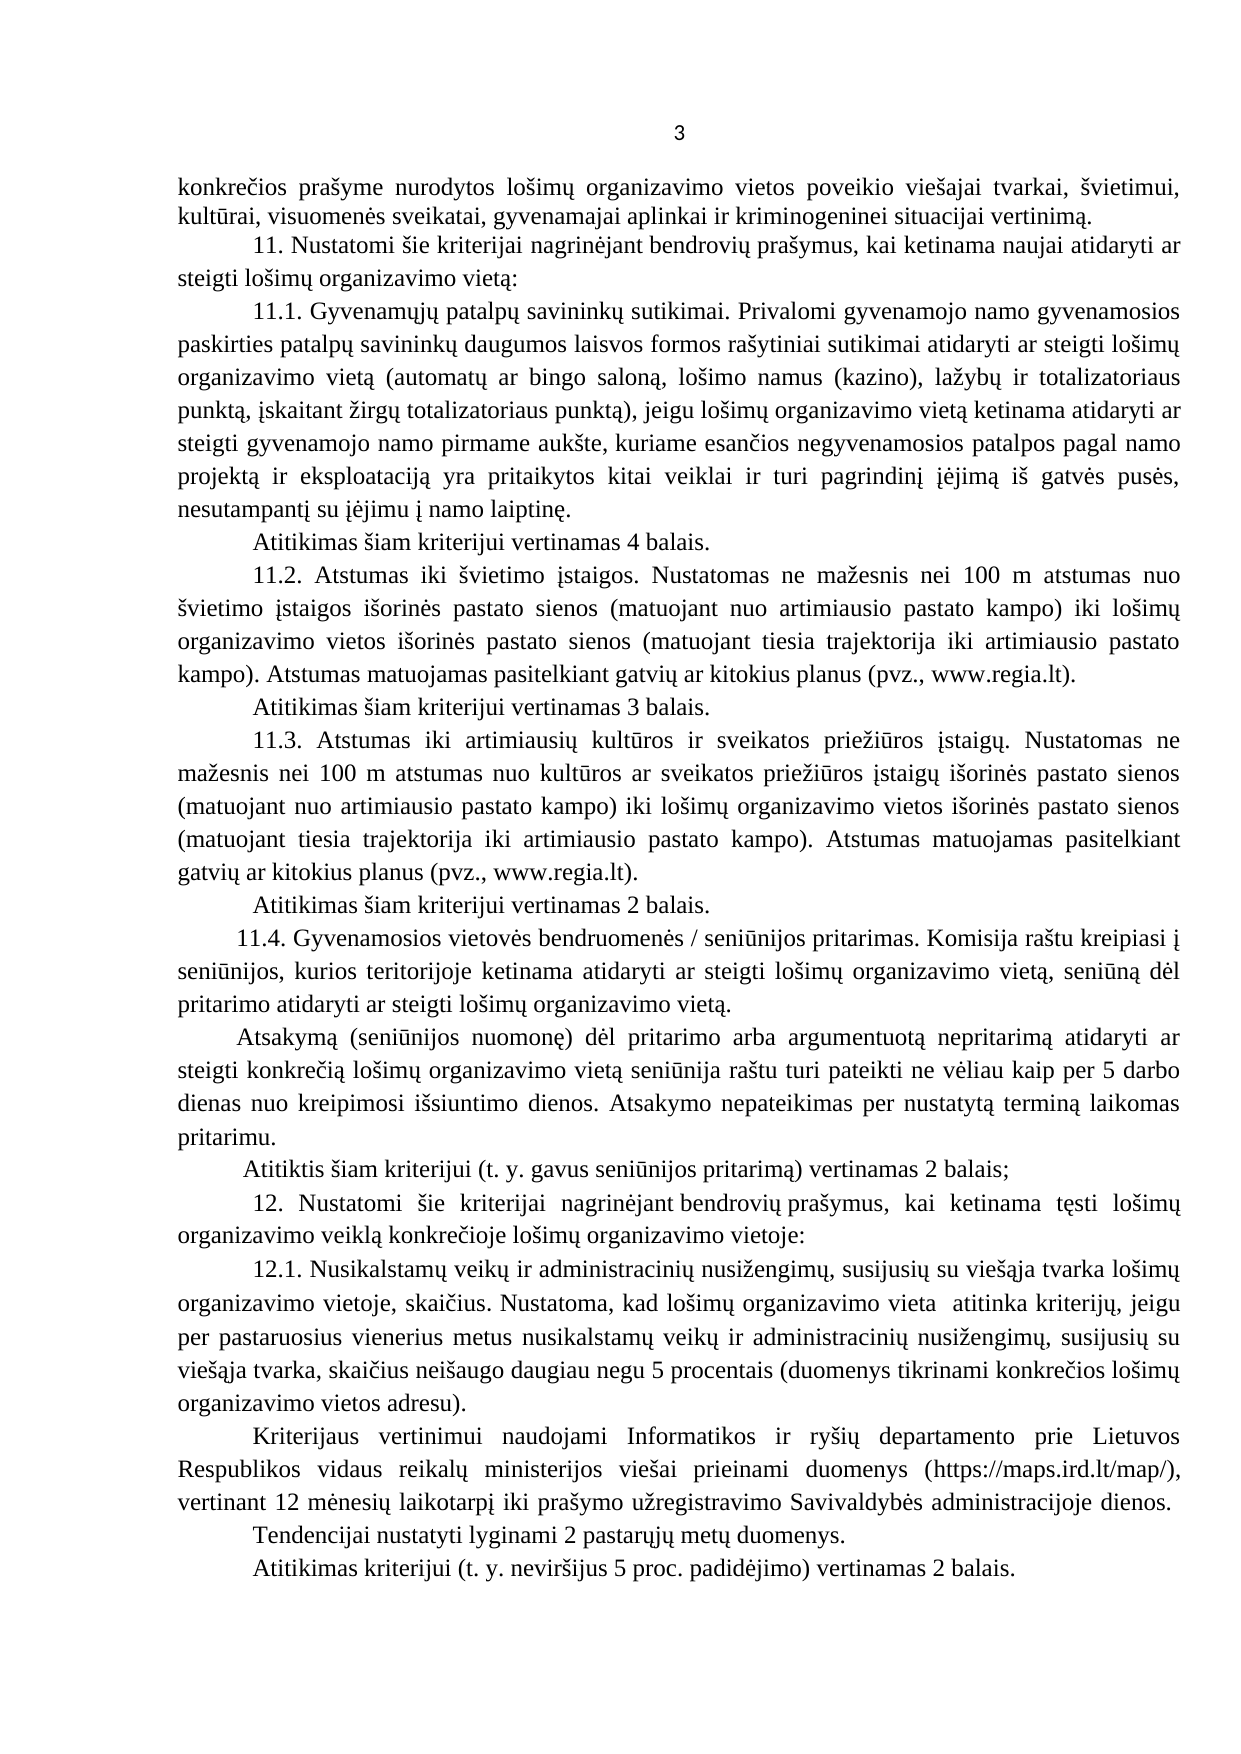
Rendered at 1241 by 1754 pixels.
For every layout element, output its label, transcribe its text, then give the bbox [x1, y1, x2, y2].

text Atitiktis šiam kriterijui (t. y. gavus seniūnijos pritarimą) vertinamas 2 balais; [177, 1154, 1181, 1183]
text 12. Nustatomi šie kriterijai nagrinėjant bendrovių prašymus, kai ketinama tęsti lošimų organizavimo veiklą konkrečioje lošimų organizavimo vietoje: [177, 1188, 1181, 1249]
text Atitikimas šiam kriterijui vertinamas 3 balais. [177, 692, 1181, 721]
text Atitikimas šiam kriterijui vertinamas 4 balais. [177, 527, 1181, 556]
text Atitikimas kriterijui (t. y. neviršijus 5 proc. padidėjimo) vertinamas 2 balais. [177, 1553, 1181, 1582]
text 11.2. Atstumas iki švietimo įstaigos. Nustatomas ne mažesnis nei 100 m atstumas nuo švietimo įstaigos išorinės pastato sienos (matuojant nuo artimiausio pastato kampo) iki lošimų organizavimo vietos išorinės pastato sienos (matuojant tiesia trajektorija iki artimiausio pastato kampo). Atstumas matuojamas pasitelkiant gatvių ar kitokius planus (pvz., www.regia.lt). [177, 560, 1181, 688]
text Kriterijaus vertinimui naudojami Informatikos ir ryšių departamento prie Lietuvos Respublikos vidaus reikalų ministerijos viešai prieinami duomenys (https://maps.ird.lt/map/), vertinant 12 mėnesių laikotarpį iki prašymo užregistravimo Savivaldybės administracijoje dienos. Tendencijai nustatyti lyginami 2 pastarųjų metų duomenys. [177, 1421, 1181, 1548]
text 11. Nustatomi šie kriterijai nagrinėjant bendrovių prašymus, kai ketinama naujai atidaryti ar steigti lošimų organizavimo vietą: [177, 230, 1181, 292]
text 11.4. Gyvenamosios vietovės bendruomenės / seniūnijos pritarimas. Komisija raštu kreipiasi į seniūnijos, kurios teritorijoje ketinama atidaryti ar steigti lošimų organizavimo vietą, seniūną dėl pritarimo atidaryti ar steigti lošimų organizavimo vietą. [177, 923, 1181, 1018]
text 11.3. Atstumas iki artimiausių kultūros ir sveikatos priežiūros įstaigų. Nustatomas ne mažesnis nei 100 m atstumas nuo kultūros ar sveikatos priežiūros įstaigų išorinės pastato sienos (matuojant nuo artimiausio pastato kampo) iki lošimų organizavimo vietos išorinės pastato sienos (matuojant tiesia trajektorija iki artimiausio pastato kampo). Atstumas matuojamas pasitelkiant gatvių ar kitokius planus (pvz., www.regia.lt). [177, 725, 1181, 886]
text Atitikimas šiam kriterijui vertinamas 2 balais. [177, 890, 1181, 919]
text konkrečios prašyme nurodytos lošimų organizavimo vietos poveikio viešajai tvarkai, švietimui, kultūrai, visuomenės sveikatai, gyvenamajai aplinkai ir kriminogeninei situacijai vertinimą. [177, 172, 1181, 230]
text Atsakymą (seniūnijos nuomonę) dėl pritarimo arba argumentuotą nepritarimą atidaryti ar steigti konkrečią lošimų organizavimo vietą seniūnija raštu turi pateikti ne vėliau kaip per 5 darbo dienas nuo kreipimosi išsiuntimo dienos. Atsakymo nepateikimas per nustatytą terminą laikomas pritarimu. [177, 1022, 1181, 1150]
text 12.1. Nusikalstamų veikų ir administracinių nusižengimų, susijusių su viešąja tvarka lošimų organizavimo vietoje, skaičius. Nustatoma, kad lošimų organizavimo vieta atitinka kriterijų, jeigu per pastaruosius vienerius metus nusikalstamų veikų ir administracinių nusižengimų, susijusių su viešąja tvarka, skaičius neišaugo daugiau negu 5 procentais (duomenys tikrinami konkrečios lošimų organizavimo vietos adresu). [177, 1254, 1181, 1416]
text 11.1. Gyvenamųjų patalpų savininkų sutikimai. Privalomi gyvenamojo namo gyvenamosios paskirties patalpų savininkų daugumos laisvos formos rašytiniai sutikimai atidaryti ar steigti lošimų organizavimo vietą (automatų ar bingo saloną, lošimo namus (kazino), lažybų ir totalizatoriaus punktą, įskaitant žirgų totalizatoriaus punktą), jeigu lošimų organizavimo vietą ketinama atidaryti ar steigti gyvenamojo namo pirmame aukšte, kuriame esančios negyvenamosios patalpos pagal namo projektą ir eksploataciją yra pritaikytos kitai veiklai ir turi pagrindinį įėjimą iš gatvės pusės, nesutampantį su įėjimu į namo laiptinę. [177, 296, 1181, 523]
